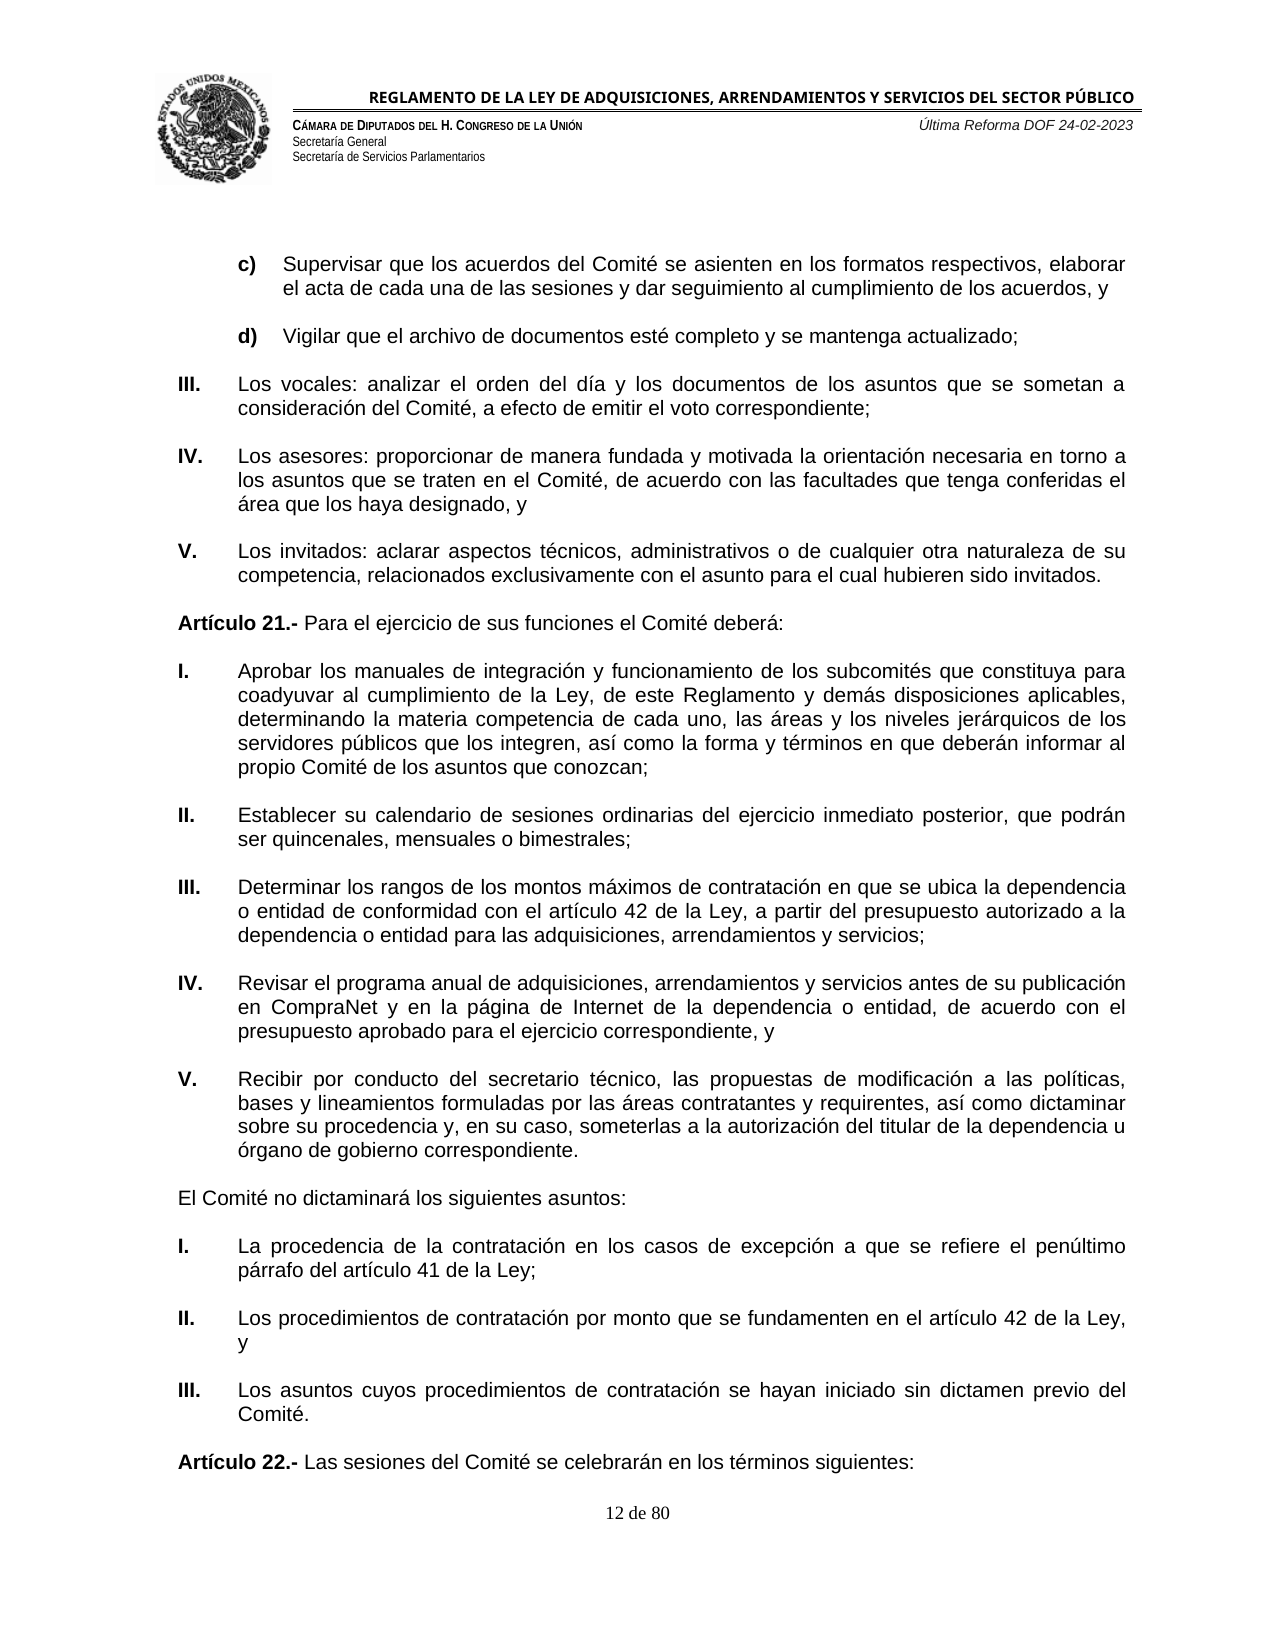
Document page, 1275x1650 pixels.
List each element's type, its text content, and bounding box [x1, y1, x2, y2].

text c) Supervisar que los acuerdos del Comité se asienten en los formatos respectivos, elaborar el acta de cada una de las sesiones y dar seguimiento al cumplimiento de los acuerdos, y [238, 252, 1127, 300]
text IV. Los asesores: proporcionar de manera fundada y motivada la orientación necesaria en torno a los asuntos que se traten en el Comité, de acuerdo con las facultades que tenga conferidas el área que los haya designado, y [178, 443, 1127, 515]
text II. Los procedimientos de contratación por monto que se fundamenten en el artículo 42 de la Ley, y [178, 1306, 1127, 1354]
text El Comité no dictaminará los siguientes asuntos: [148, 1186, 1127, 1210]
text III. Los asuntos cuyos procedimientos de contratación se hayan iniciado sin dictamen previo del Comité. [178, 1378, 1127, 1426]
text Artículo 22.- Las sesiones del Comité se celebrarán en los términos siguientes: [148, 1450, 1127, 1474]
text III. Los vocales: analizar el orden del día y los documentos de los asuntos que se sometan a consideración del Comité, a efecto de emitir el voto correspondiente; [178, 372, 1127, 419]
text I. Aprobar los manuales de integración y funcionamiento de los subcomités que constituya para coadyuvar al cumplimiento de la Ley, de este Reglamento y demás disposiciones aplicables, determinando la materia competencia de cada uno, las áreas y los niveles jerárquicos de los servidores públicos que los integren, así como la forma y términos en que deberán informar al propio Comité de los asuntos que conozcan; [178, 659, 1127, 779]
text Artículo 21.- Para el ejercicio de sus funciones el Comité deberá: [148, 611, 1127, 635]
text d) Vigilar que el archivo de documentos esté completo y se mantenga actualizado; [238, 324, 1127, 348]
text V. Recibir por conducto del secretario técnico, las propuestas de modificación a las políticas, bases y lineamientos formuladas por las áreas contratantes y requirentes, así como dictaminar sobre su procedencia y, en su caso, someterlas a la autorización del titular de la dependencia u órgano de gobierno correspondiente. [178, 1066, 1127, 1162]
text I. La procedencia de la contratación en los casos de excepción a que se refiere el penúltimo párrafo del artículo 41 de la Ley; [178, 1234, 1127, 1282]
text V. Los invitados: aclarar aspectos técnicos, administrativos o de cualquier otra naturaleza de su competencia, relacionados exclusivamente con el asunto para el cual hubieren sido invitados. [178, 539, 1127, 587]
text II. Establecer su calendario de sesiones ordinarias del ejercicio inmediato posterior, que podrán ser quincenales, mensuales o bimestrales; [178, 803, 1127, 851]
text III. Determinar los rangos de los montos máximos de contratación en que se ubica la dependencia o entidad de conformidad con el artículo 42 de la Ley, a partir del presupuesto autorizado a la dependencia o entidad para las adquisiciones, arrendamientos y servicios; [178, 875, 1127, 947]
text IV. Revisar el programa anual de adquisiciones, arrendamientos y servicios antes de su publicación en CompraNet y en la página de Internet de la dependencia o entidad, de acuerdo con el presupuesto aprobado para el ejercicio correspondiente, y [178, 971, 1127, 1042]
